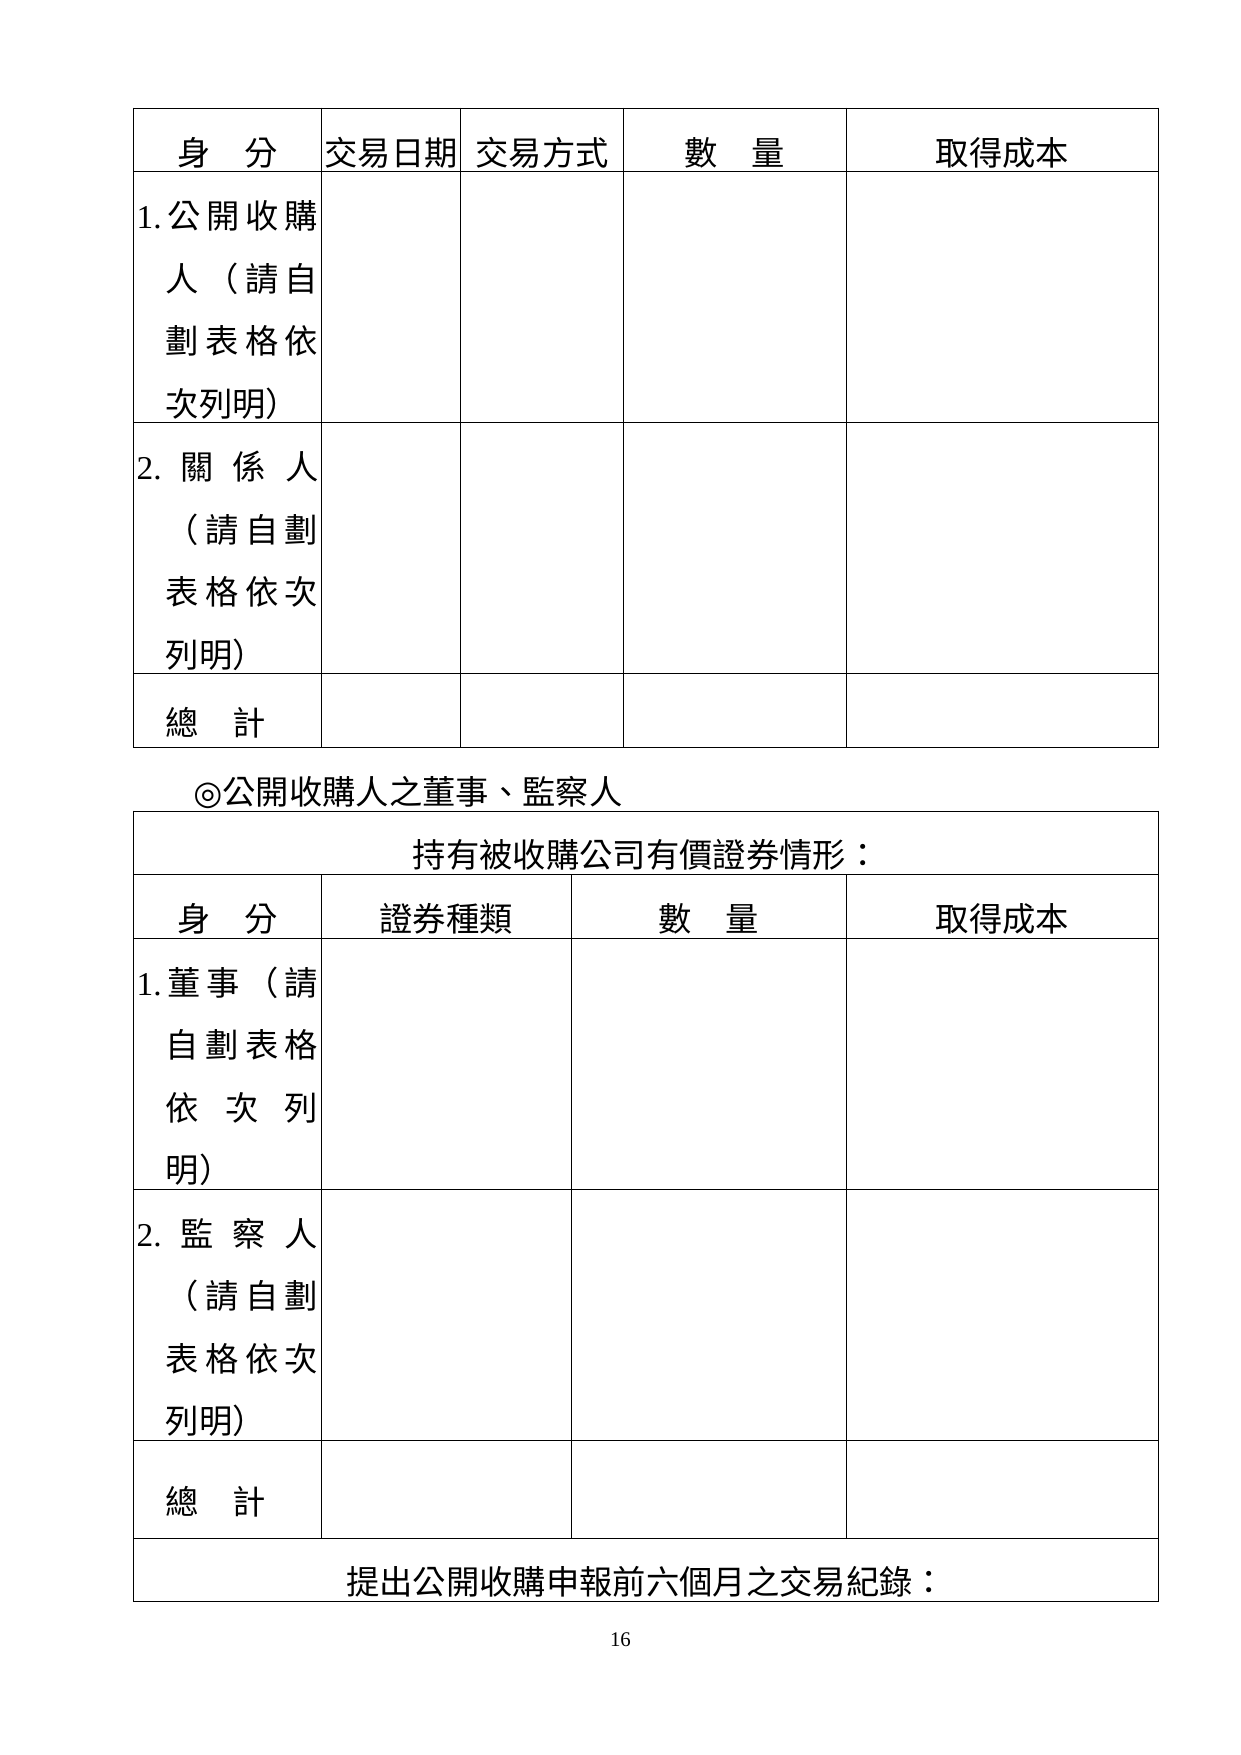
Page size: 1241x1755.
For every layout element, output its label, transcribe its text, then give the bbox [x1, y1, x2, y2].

table_cell 取得成本 [847, 875, 1158, 938]
table_cell 交易日期 [322, 109, 460, 171]
table_cell 數 量 [572, 875, 846, 938]
table_cell [847, 423, 1158, 673]
table_cell [461, 172, 623, 422]
table_cell 取得成本 [847, 109, 1158, 171]
table_cell 提出公開收購申報前六個月之交易紀錄： [134, 1539, 1158, 1601]
table_cell 1.董事（請自劃表格依次列明） [134, 939, 321, 1189]
table_cell [624, 674, 846, 747]
table_cell [322, 674, 460, 747]
table_cell [572, 1190, 846, 1440]
table_cell 身 分 [134, 109, 321, 171]
table_cell [847, 674, 1158, 747]
table_cell [322, 172, 460, 422]
table_cell [461, 674, 623, 747]
table_cell [847, 939, 1158, 1189]
table_cell 2.關係人（請自劃表格依次列明） [134, 423, 321, 673]
table_cell 身 分 [134, 875, 321, 938]
table_cell [572, 1441, 846, 1537]
table_cell [322, 423, 460, 673]
table_cell [322, 939, 571, 1189]
table_cell [322, 1441, 571, 1537]
table_cell [624, 423, 846, 673]
table_cell 交易方式 [461, 109, 623, 171]
table_cell 1.公開收購人（請自劃表格依次列明） [134, 172, 321, 422]
table_cell [847, 1441, 1158, 1537]
table_cell [624, 172, 846, 422]
table_cell [572, 939, 846, 1189]
table_cell [847, 172, 1158, 422]
table_cell [461, 423, 623, 673]
table_cell 總 計 [134, 1441, 321, 1537]
table_cell [322, 1190, 571, 1440]
table_cell 2.監察人（請自劃表格依次列明） [134, 1190, 321, 1440]
table_header 持有被收購公司有價證券情形： [134, 812, 1158, 874]
table_cell [847, 1190, 1158, 1440]
table_cell 總 計 [134, 674, 321, 747]
text ◎公開收購人之董事、監察人 [193, 748, 1122, 811]
table_cell 證券種類 [322, 875, 571, 938]
table_cell 數 量 [624, 109, 846, 171]
